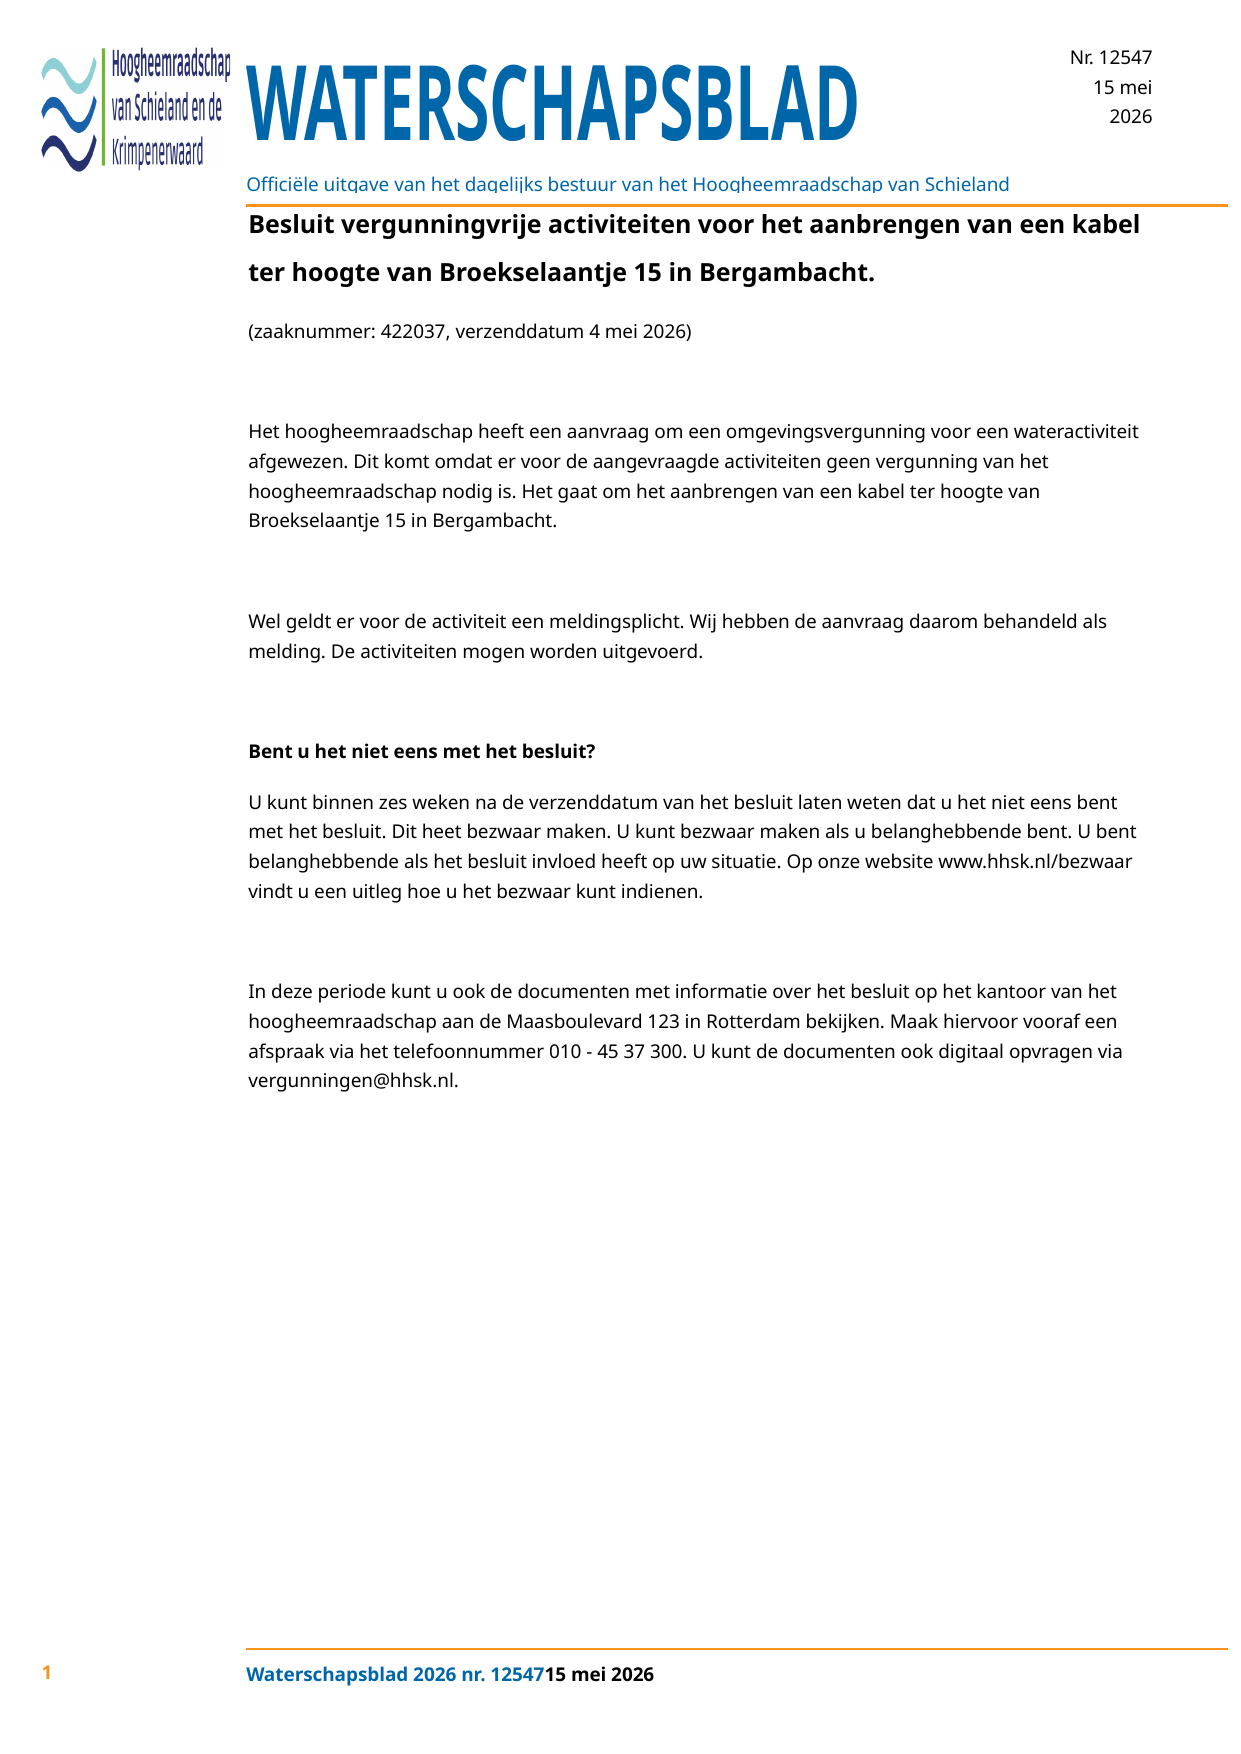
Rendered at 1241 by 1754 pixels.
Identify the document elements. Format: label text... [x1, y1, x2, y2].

text Het hoogheemraadschap heeft een aanvraag om een omgevingsvergunning voor een wateractiviteit afgewezen. Dit komt omdat er voor de aangevraagde activiteiten geen vergunning van het hoogheemraadschap nodig is. Het gaat om het aanbrengen van een kabel ter hoogte van Broekselaantje 15 in Bergambacht. [248, 419, 1152, 533]
text Besluit vergunningvrije activiteiten voor het aanbrengen van een kabel ter hoogte van Broekselaantje 15 in Bergambacht. [248, 207, 1152, 288]
text U kunt binnen zes weken na de verzenddatum van het besluit laten weten dat u het niet eens bent met het besluit. Dit heet bezwaar maken. U kunt bezwaar maken als u belanghebbende bent. U bent belanghebbende als het besluit invloed heeft op uw situatie. Op onze website www.hhsk.nl/bezwaar vindt u een uitleg hoe u het bezwaar kunt indienen. [248, 789, 1152, 904]
text Bent u het niet eens met het besluit? [248, 739, 1152, 764]
picture [41, 47, 231, 172]
text (zaaknummer: 422037, verzenddatum 4 mei 2026) [248, 318, 1152, 344]
text Wel geldt er voor de activiteit een meldingsplicht. Wij hebben de aanvraag daarom behandeld als melding. De activiteiten mogen worden uitgevoerd. [248, 608, 1152, 664]
text In deze periode kunt u ook de documenten met informatie over het besluit op het kantoor van het hoogheemraadschap aan de Maasboulevard 123 in Rotterdam bekijken. Maak hiervoor vooraf een afspraak via het telefoonnummer 010 - 45 37 300. U kunt de documenten ook digitaal opvragen via vergunningen@hhsk.nl. [248, 979, 1152, 1093]
